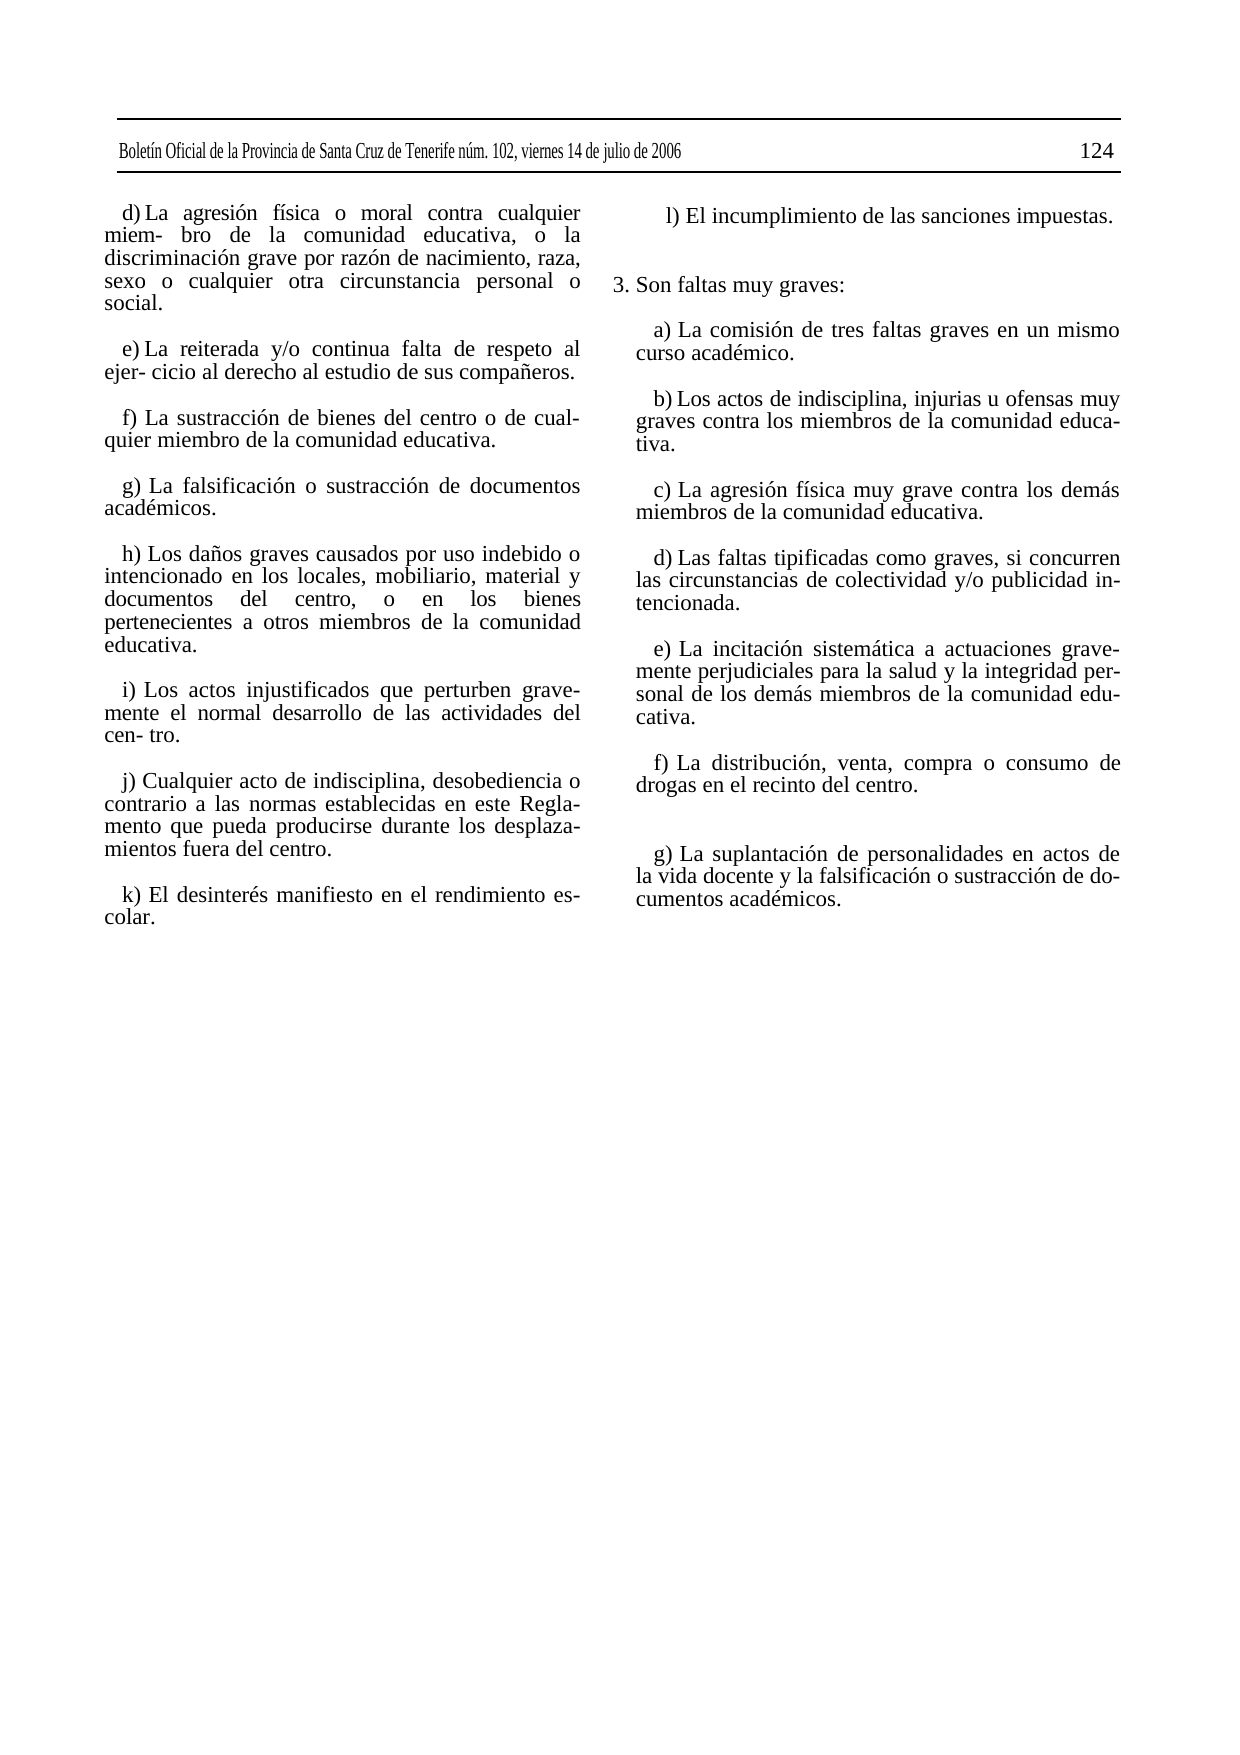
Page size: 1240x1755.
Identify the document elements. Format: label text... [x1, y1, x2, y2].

list El incumplimiento de las sanciones impuestas. [666, 202, 1133, 229]
list La reiterada y/o continua falta de respeto al ejer- cicio al derecho al estudio de sus compañeros. [104, 339, 581, 384]
list La agresión física muy grave contra los demás miembros de la comunidad educativa. [636, 479, 1121, 524]
list La sustracción de bienes del centro o de cual- quier miembro de la comunidad educativa. [104, 407, 581, 452]
list Cualquier acto de indisciplina, desobediencia o contrario a las normas establecidas en este Regla- mento que pueda producirse durante los desplaza- mientos fuera del centro. [104, 771, 581, 862]
list La distribución, venta, compra o consumo de drogas en el recinto del centro. [636, 752, 1121, 797]
list Los daños graves causados por uso indebido o intencionado en los locales, mobiliario, material y documentos del centro, o en los bienes pertenecientes a otros miembros de la comunidad educativa. [104, 543, 581, 657]
list Los actos injustificados que perturben grave- mente el normal desarrollo de las actividades del cen- tro. [104, 680, 581, 748]
list La incitación sistemática a actuaciones grave- mente perjudiciales para la salud y la integridad per- sonal de los demás miembros de la comunidad edu- cativa. [636, 638, 1121, 729]
list Los actos de indisciplina, injurias u ofensas muy graves contra los miembros de la comunidad educa- tiva. [636, 388, 1121, 456]
list El desinterés manifiesto en el rendimiento es- colar. [104, 884, 581, 930]
list Las faltas tipificadas como graves, si concurren las circunstancias de colectividad y/o publicidad in- tencionada. [636, 547, 1121, 615]
list Son faltas muy graves: [614, 271, 1133, 298]
list La comisión de tres faltas graves en un mismo curso académico. [636, 320, 1121, 365]
list La agresión física o moral contra cualquier miem- bro de la comunidad educativa, o la discriminación grave por razón de nacimiento, raza, sexo o cualquier otra circunstancia personal o social. [104, 202, 581, 316]
list La suplantación de personalidades en actos de la vida docente y la falsificación o sustracción de do- cumentos académicos. [636, 843, 1121, 911]
list La falsificación o sustracción de documentos académicos. [104, 475, 581, 521]
